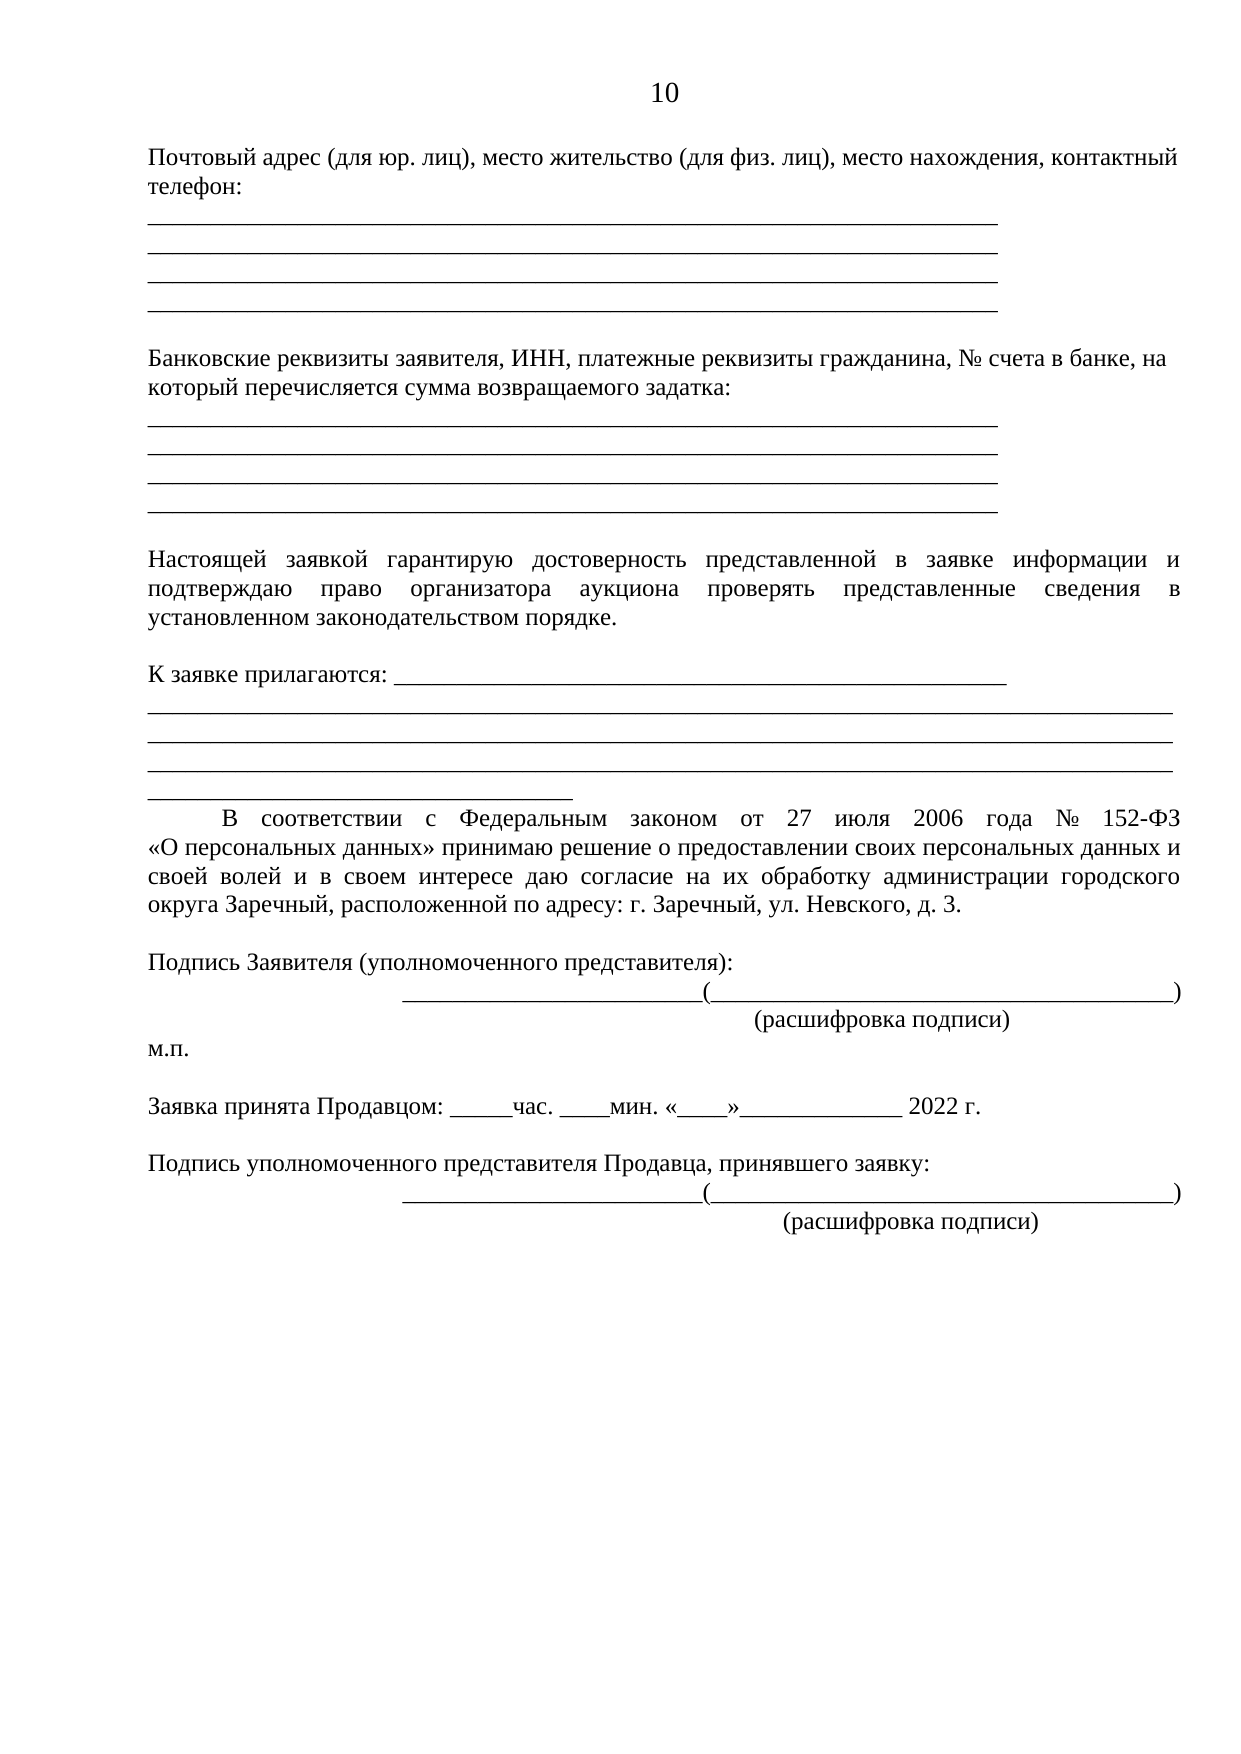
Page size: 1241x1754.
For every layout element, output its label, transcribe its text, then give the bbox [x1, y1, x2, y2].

text ____________________________________________________________________ [148, 429, 1181, 458]
text (расшифровка подписи) [148, 1004, 1181, 1033]
text ________________________(_____________________________________) [148, 1177, 1181, 1206]
text ________________________(_____________________________________) [148, 976, 1181, 1004]
text ____________________________________________________________________ [148, 228, 1181, 257]
text Заявка принята Продавцом: _____час. ____мин. «____»_____________ 2022 г. [148, 1091, 1181, 1119]
text м.п. [148, 1033, 1181, 1062]
text Почтовый адрес (для юр. лиц), место жительство (для физ. лиц), место нахождения, контактный телефон: [148, 142, 1181, 199]
text Банковские реквизиты заявителя, ИНН, платежные реквизиты гражданина, № счета в банке, на который перечисляется сумма возвращаемого задатка: ____________________________________________________________________ [148, 343, 1181, 429]
text Подпись Заявителя (уполномоченного представителя): [148, 947, 1181, 976]
text ____________________________________________________________________ [148, 487, 1181, 516]
text (расшифровка подписи) [148, 1206, 1181, 1234]
text ____________________________________________________________________ [148, 257, 1181, 286]
text ________________________________________________________________________________________________________________________________________________________________________________________________________________________________________________________________________________________ [148, 688, 1181, 803]
text Подпись уполномоченного представителя Продавца, принявшего заявку: [148, 1148, 1181, 1177]
text Настоящей заявкой гарантирую достоверность представленной в заявке информации и подтверждаю право организатора аукциона проверять представленные сведения в установленном законодательством порядке. [148, 544, 1181, 631]
text ____________________________________________________________________ [148, 286, 1181, 314]
text В соответствии с Федеральным законом от 27 июля 2006 года № 152-ФЗ «О персональных данных» принимаю решение о предоставлении своих персональных данных и своей волей и в своем интересе даю согласие на их обработку администрации городского округа Заречный, расположенной по адресу: г. Заречный, ул. Невского, д. 3. [148, 803, 1181, 918]
text ____________________________________________________________________ [148, 199, 1181, 228]
text К заявке прилагаются: _________________________________________________ [148, 659, 1181, 688]
text ____________________________________________________________________ [148, 458, 1181, 487]
